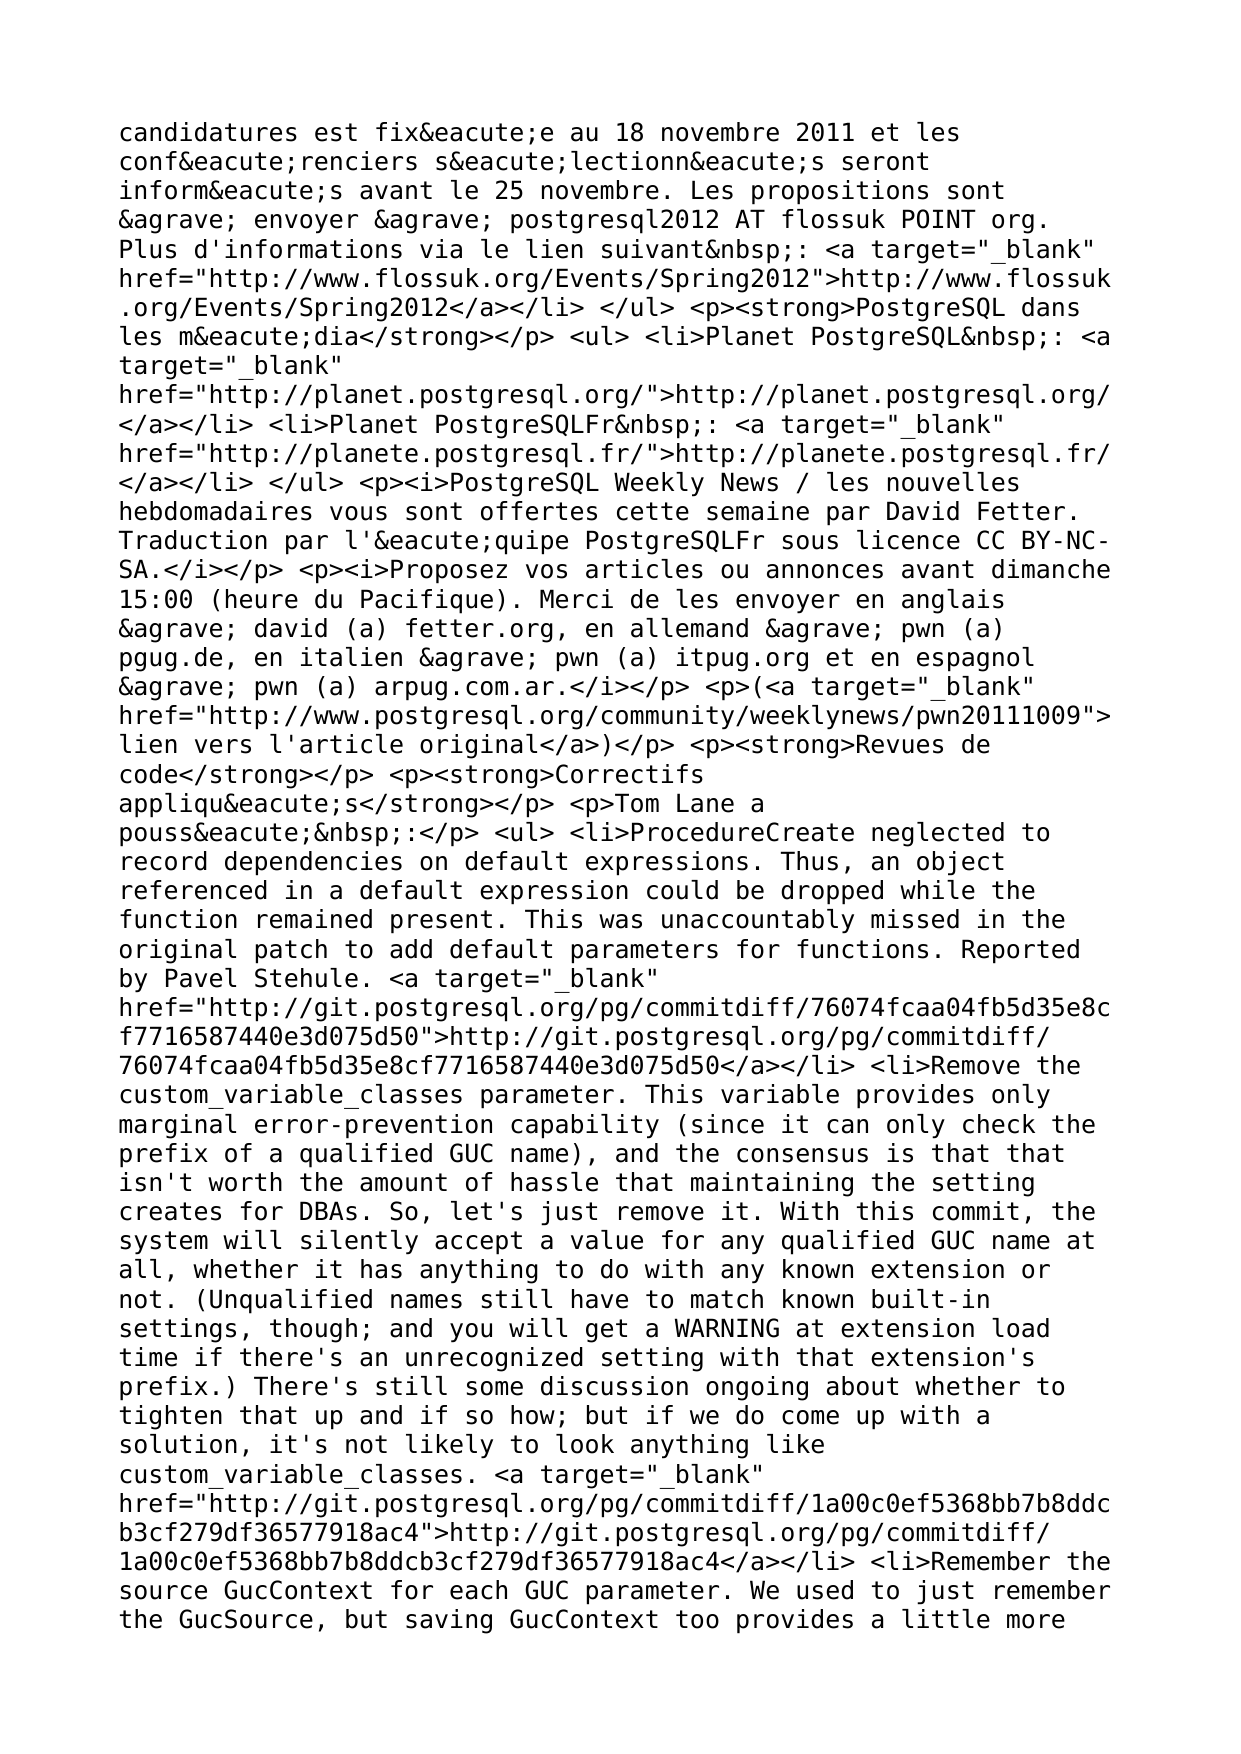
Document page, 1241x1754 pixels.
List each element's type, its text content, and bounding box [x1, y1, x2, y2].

text candidatures est fix&eacute;e au 18 novembre 2011 et les conf&eacute;renciers s&eacute;lectionn&eacute;s seront inform&eacute;s avant le 25 novembre. Les propositions sont &agrave; envoyer &agrave; postgresql2012 AT flossuk POINT org. Plus d'informations via le lien suivant&nbsp;: <a target="_blank" href="http://www.flossuk.org/Events/Spring2012">http://www.flossuk.org/Events/Spring2012</a></li> </ul> <p><strong>PostgreSQL dans les m&eacute;dia</strong></p> <ul> <li>Planet PostgreSQL&nbsp;: <a target="_blank" href="http://planet.postgresql.org/">http://planet.postgresql.org/</a></li> <li>Planet PostgreSQLFr&nbsp;: <a target="_blank" href="http://planete.postgresql.fr/">http://planete.postgresql.fr/</a></li> </ul> <p><i>PostgreSQL Weekly News / les nouvelles hebdomadaires vous sont offertes cette semaine par David Fetter. Traduction par l'&eacute;quipe PostgreSQLFr sous licence CC BY-NC-SA.</i></p> <p><i>Proposez vos articles ou annonces avant dimanche 15:00 (heure du Pacifique). Merci de les envoyer en anglais &agrave; david (a) fetter.org, en allemand &agrave; pwn (a) pgug.de, en italien &agrave; pwn (a) itpug.org et en espagnol &agrave; pwn (a) arpug.com.ar.</i></p> <p>(<a target="_blank" href="http://www.postgresql.org/community/weeklynews/pwn20111009">lien vers l'article original</a>)</p> <p><strong>Revues de code</strong></p> <p><strong>Correctifs appliqu&eacute;s</strong></p> <p>Tom Lane a pouss&eacute;&nbsp;:</p> <ul> <li>ProcedureCreate neglected to record dependencies on default expressions. Thus, an object referenced in a default expression could be dropped while the function remained present. This was unaccountably missed in the original patch to add default parameters for functions. Reported by Pavel Stehule. <a target="_blank" href="http://git.postgresql.org/pg/commitdiff/76074fcaa04fb5d35e8cf7716587440e3d075d50">http://git.postgresql.org/pg/commitdiff/76074fcaa04fb5d35e8cf7716587440e3d075d50</a></li> <li>Remove the custom_variable_classes parameter. This variable provides only marginal error-prevention capability (since it can only check the prefix of a qualified GUC name), and the consensus is that that isn't worth the amount of hassle that maintaining the setting creates for DBAs. So, let's just remove it. With this commit, the system will silently accept a value for any qualified GUC name at all, whether it has anything to do with any known extension or not. (Unqualified names still have to match known built-in settings, though; and you will get a WARNING at extension load time if there's an unrecognized setting with that extension's prefix.) There's still some discussion ongoing about whether to tighten that up and if so how; but if we do come up with a solution, it's not likely to look anything like custom_variable_classes. <a target="_blank" href="http://git.postgresql.org/pg/commitdiff/1a00c0ef5368bb7b8ddcb3cf279df36577918ac4">http://git.postgresql.org/pg/commitdiff/1a00c0ef5368bb7b8ddcb3cf279df36577918ac4</a></li> <li>Remember the source GucContext for each GUC parameter. We used to just remember the GucSource, but saving GucContext too provides a little more [118, 118, 1122, 1635]
